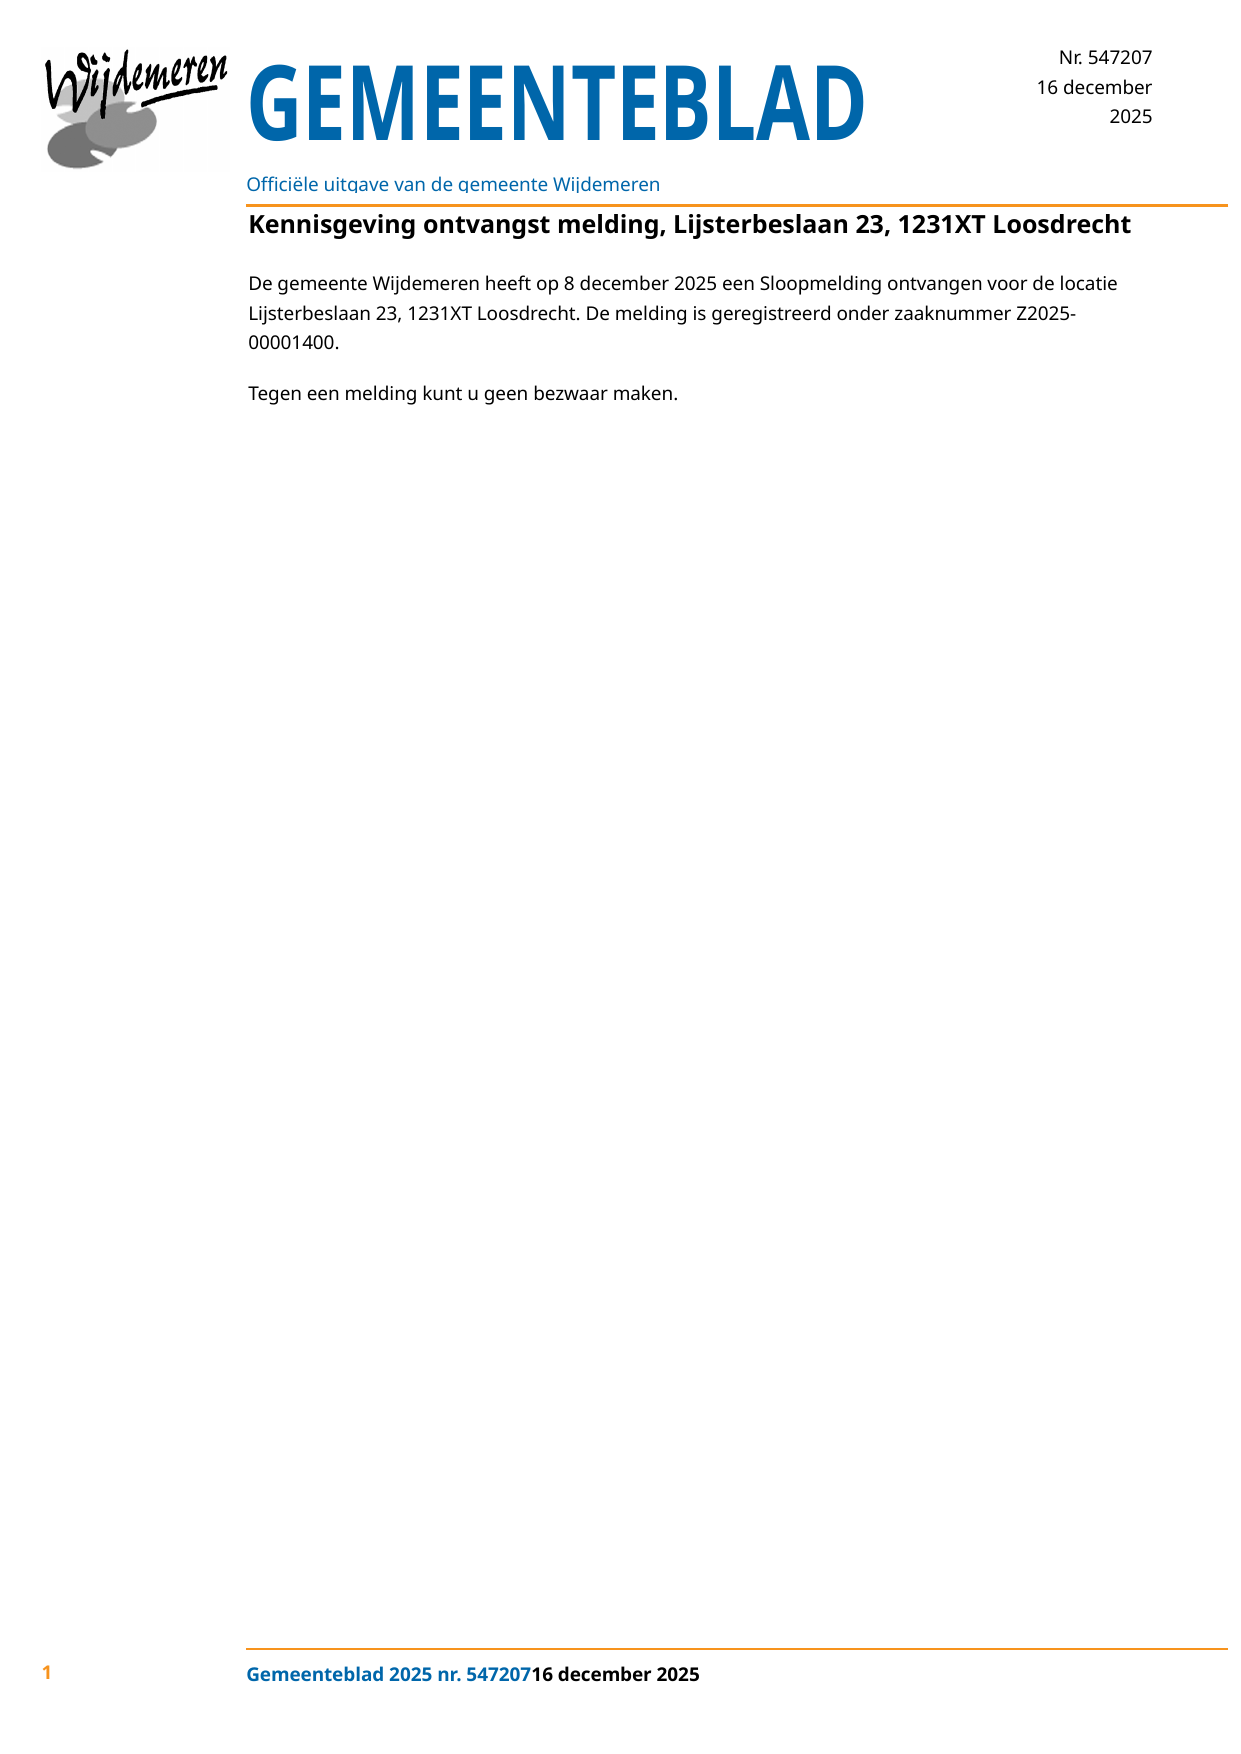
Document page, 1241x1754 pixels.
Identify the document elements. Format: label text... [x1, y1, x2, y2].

text Kennisgeving ontvangst melding, Lijsterbeslaan 23, 1231XT Loosdrecht [248, 207, 1152, 241]
text De gemeente Wijdemeren heeft op 8 december 2025 een Sloopmelding ontvangen voor de locatie Lijsterbeslaan 23, 1231XT Loosdrecht. De melding is geregistreerd onder zaaknummer Z2025-00001400. [248, 270, 1152, 355]
text Tegen een melding kunt u geen bezwaar maken. [248, 380, 1152, 406]
picture [41, 47, 231, 172]
